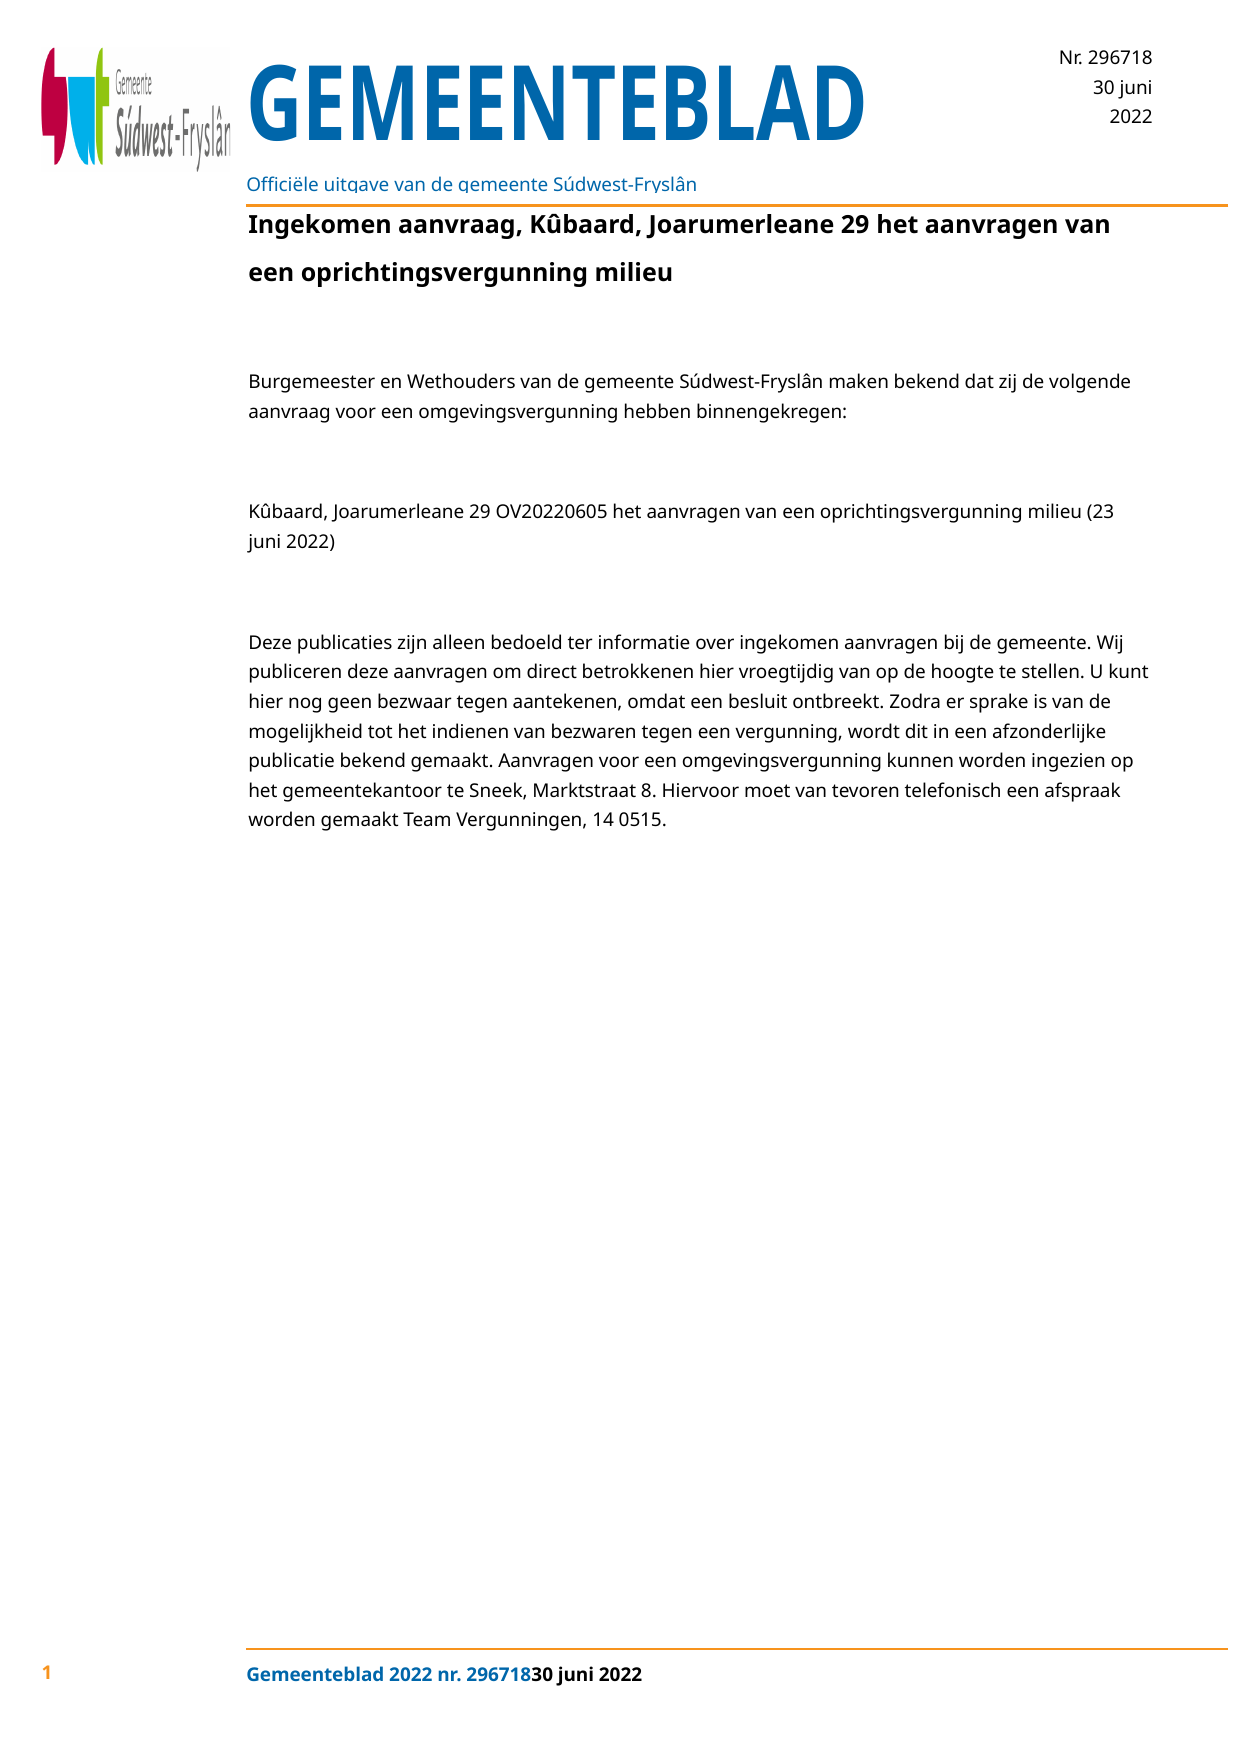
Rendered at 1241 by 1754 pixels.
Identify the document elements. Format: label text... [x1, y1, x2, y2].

picture [41, 47, 231, 172]
text Burgemeester en Wethouders van de gemeente Súdwest-Fryslân maken bekend dat zij de volgende aanvraag voor een omgevingsvergunning hebben binnengekregen: [248, 368, 1152, 424]
text Kûbaard, Joarumerleane 29 OV20220605 het aanvragen van een oprichtingsvergunning milieu (23 juni 2022) [248, 499, 1152, 554]
text Deze publicaties zijn alleen bedoeld ter informatie over ingekomen aanvragen bij de gemeente. Wij publiceren deze aanvragen om direct betrokkenen hier vroegtijdig van op de hoogte te stellen. U kunt hier nog geen bezwaar tegen aantekenen, omdat een besluit ontbreekt. Zodra er sprake is van de mogelijkheid tot het indienen van bezwaren tegen een vergunning, wordt dit in een afzonderlijke publicatie bekend gemaakt. Aanvragen voor een omgevingsvergunning kunnen worden ingezien op het gemeentekantoor te Sneek, Marktstraat 8. Hiervoor moet van tevoren telefonisch een afspraak worden gemaakt Team Vergunningen, 14 0515. [248, 629, 1152, 832]
text Ingekomen aanvraag, Kûbaard, Joarumerleane 29 het aanvragen van een oprichtingsvergunning milieu [248, 207, 1152, 288]
